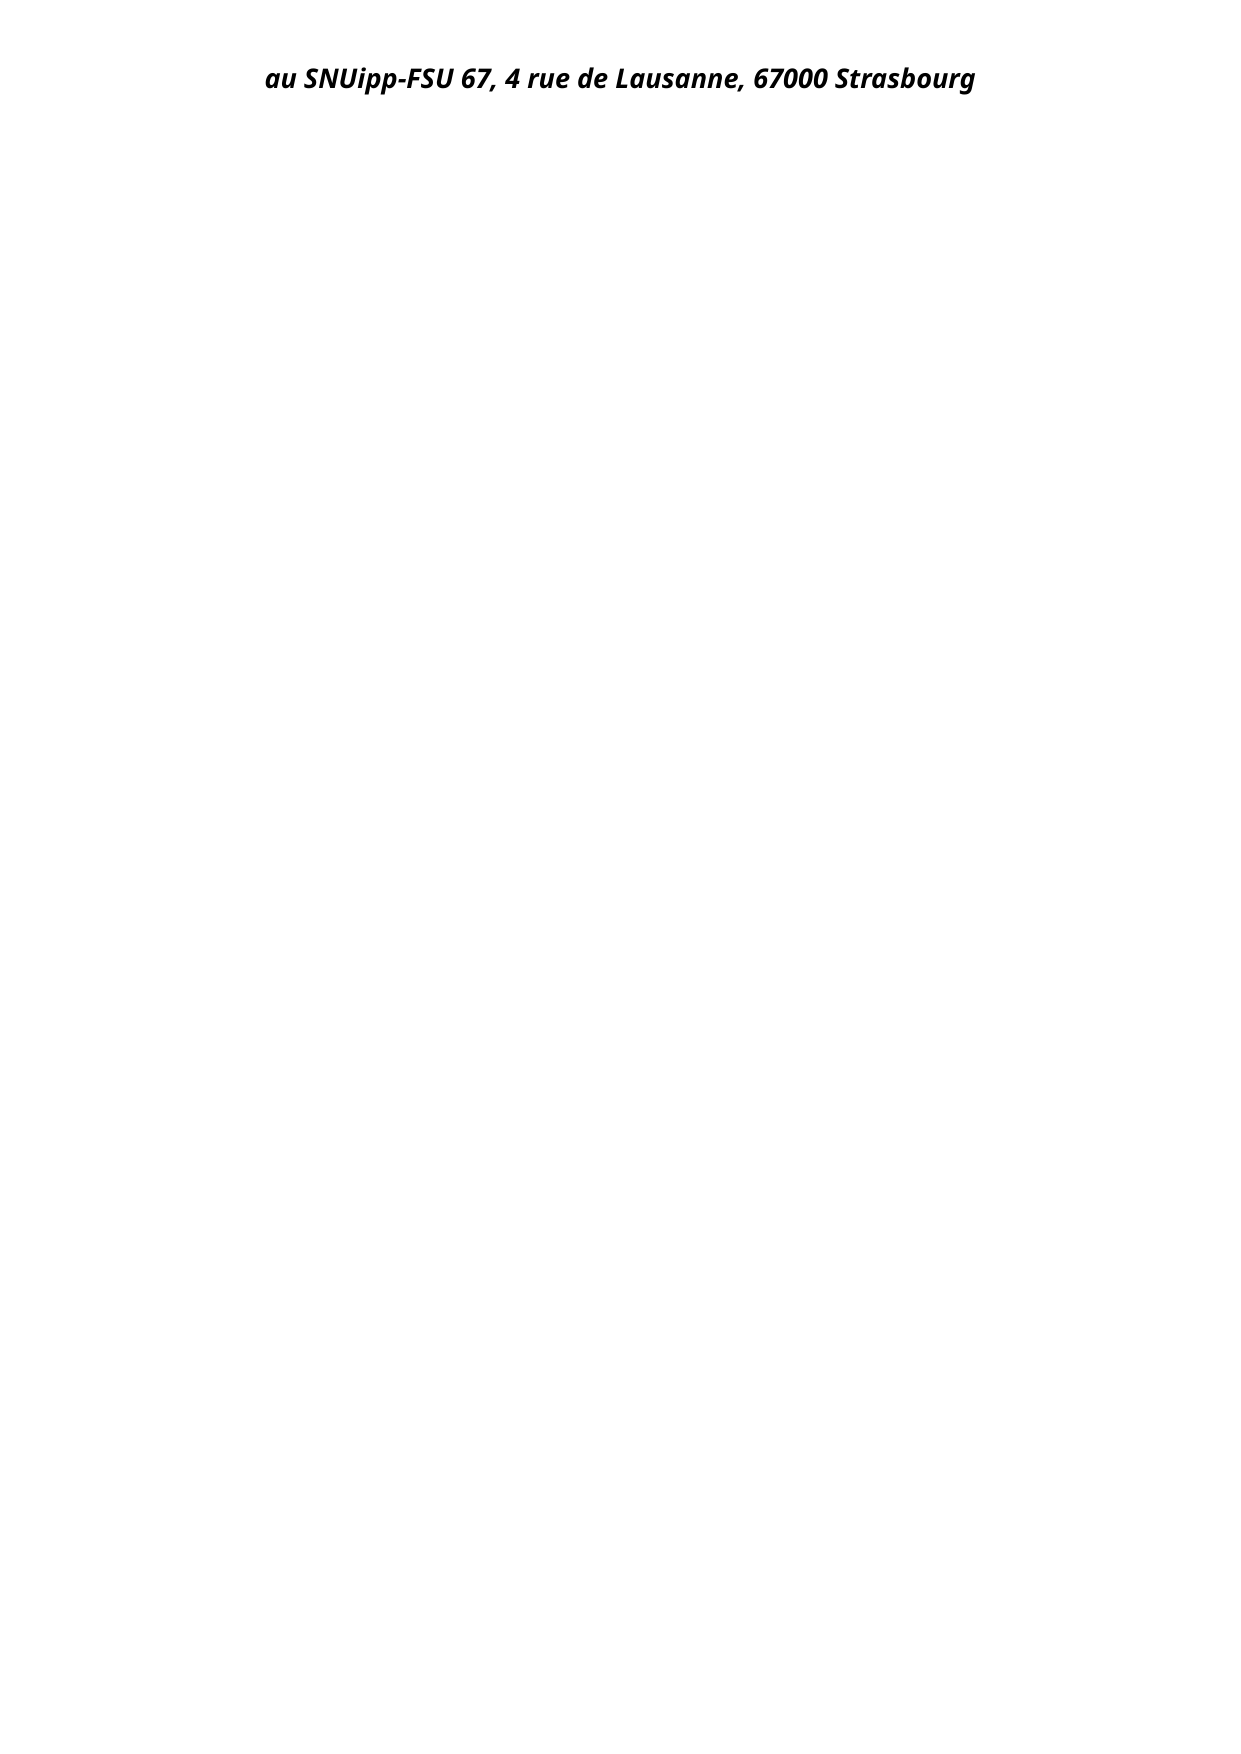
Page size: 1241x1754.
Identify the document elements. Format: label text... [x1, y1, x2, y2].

text au SNUipp-FSU 67, 4 rue de Lausanne, 67000 Strasbourg [59, 59, 1181, 96]
